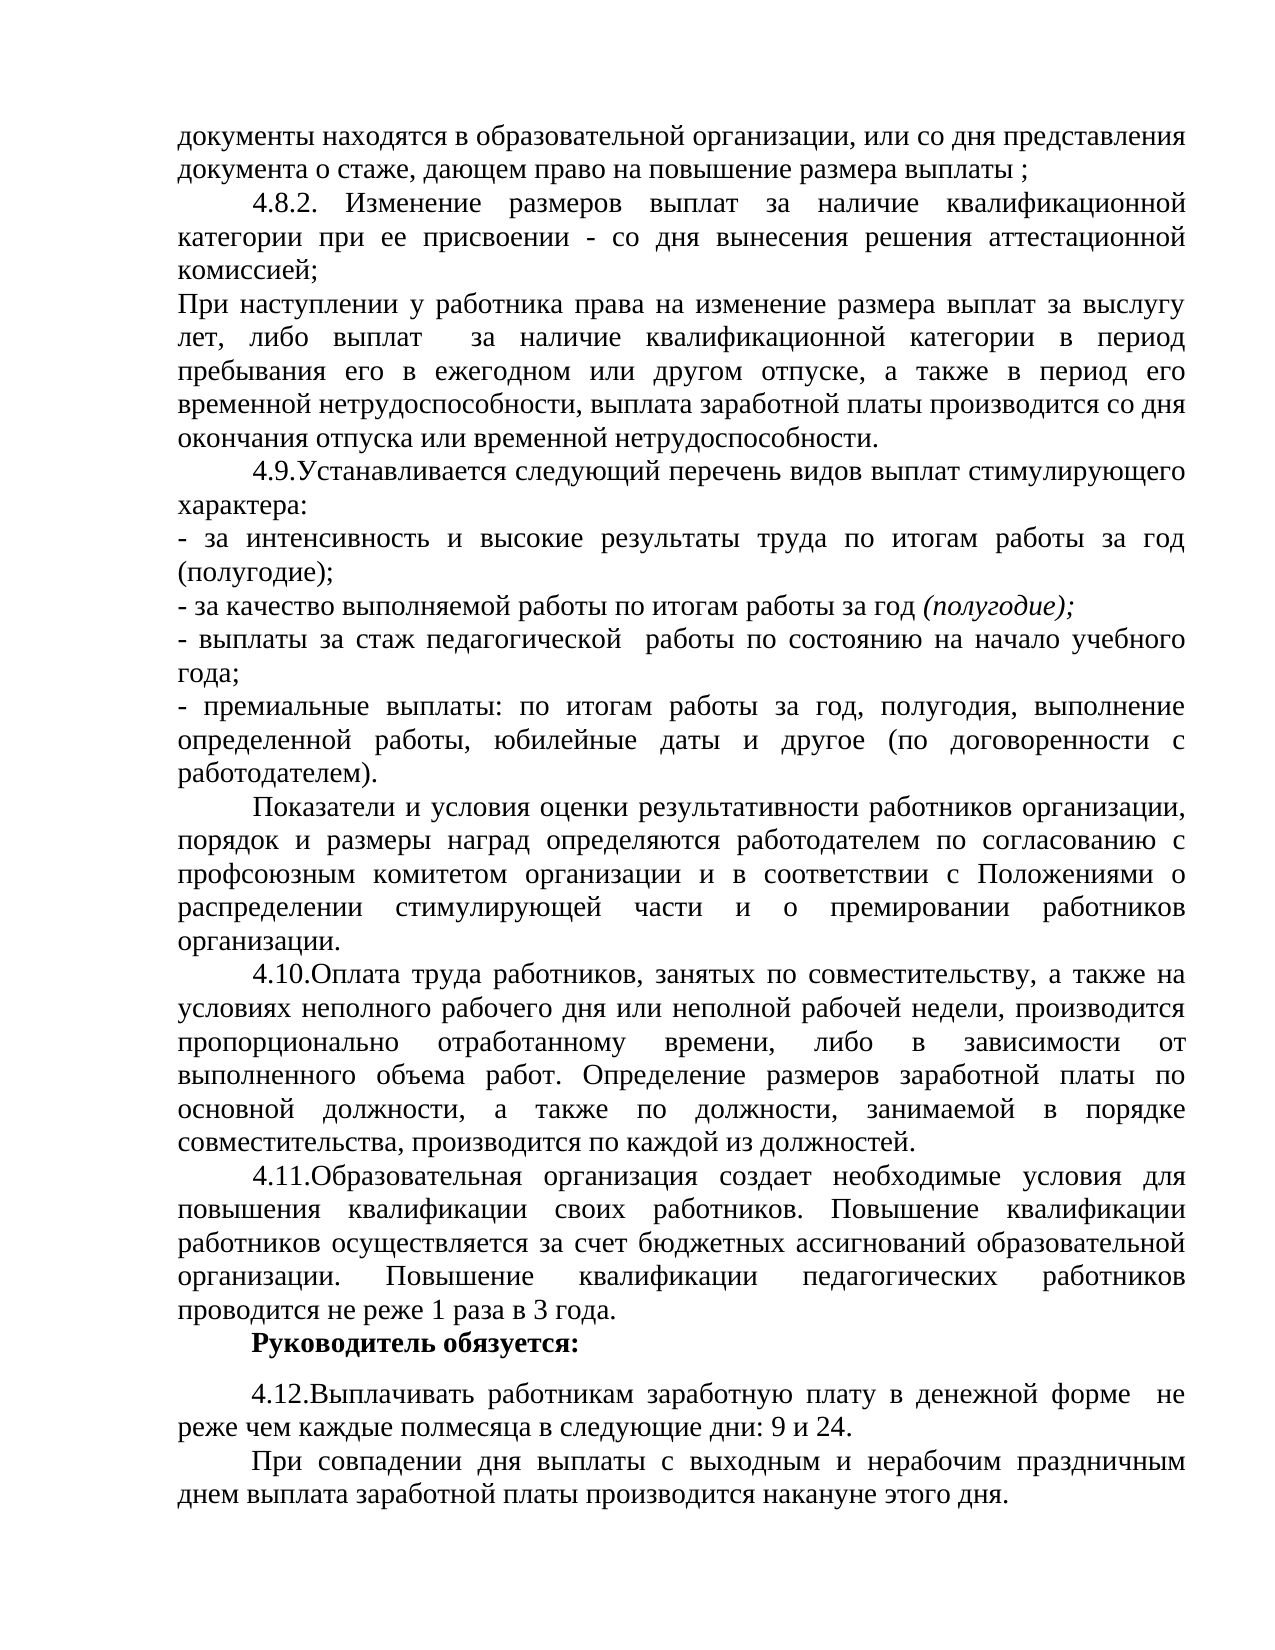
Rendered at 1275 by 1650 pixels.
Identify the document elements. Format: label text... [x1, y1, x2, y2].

text документы находятся в образовательной организации, или со дня представления документа о стаже, дающем право на повышение размера выплаты ; [177, 118, 1186, 185]
text 4.10.Оплата труда работников, занятых по совместительству, а также на условиях неполного рабочего дня или неполной рабочей недели, производится пропорционально отработанному времени, либо в зависимости от выполненного объема работ. Определение размеров заработной платы по основной должности, а также по должности, занимаемой в порядке совместительства, производится по каждой из должностей. [177, 957, 1186, 1158]
text 4.11.Образовательная организация создает необходимые условия для повышения квалификации своих работников. Повышение квалификации работников осуществляется за счет бюджетных ассигнований образовательной организации. Повышение квалификации педагогических работников проводится не реже 1 раза в 3 года. [177, 1158, 1186, 1326]
text Руководитель обязуется: [177, 1326, 1186, 1359]
text При совпадении дня выплаты с выходным и нерабочим праздничным днем выплата заработной платы производится накануне этого дня. [177, 1443, 1186, 1510]
text - за качество выполняемой работы по итогам работы за год (полугодие); [177, 588, 1186, 621]
text 4.8.2. Изменение размеров выплат за наличие квалификационной категории при ее присвоении - со дня вынесения решения аттестационной комиссией; [177, 185, 1186, 286]
text - выплаты за стаж педагогической работы по состоянию на начало учебного года; [177, 621, 1186, 688]
text - премиальные выплаты: по итогам работы за год, полугодия, выполнение определенной работы, юбилейные даты и другое (по договоренности с работодателем). [177, 688, 1186, 789]
text 4.9.Устанавливается следующий перечень видов выплат стимулирующего характера: [177, 453, 1186, 521]
text 4.12.Выплачивать работникам заработную плату в денежной форме не реже чем каждые полмесяца в следующие дни: 9 и 24. [177, 1376, 1186, 1443]
text При наступлении у работника права на изменение размера выплат за выслугу лет, либо выплат за наличие квалификационной категории в период пребывания его в ежегодном или другом отпуске, а также в период его временной нетрудоспособности, выплата заработной платы производится со дня окончания отпуска или временной нетрудоспособности. [177, 286, 1186, 453]
text - за интенсивность и высокие результаты труда по итогам работы за год (полугодие); [177, 521, 1186, 588]
text Показатели и условия оценки результативности работников организации, порядок и размеры наград определяются работодателем по согласованию с профсоюзным комитетом организации и в соответствии с Положениями о распределении стимулирующей части и о премировании работников организации. [177, 789, 1186, 957]
